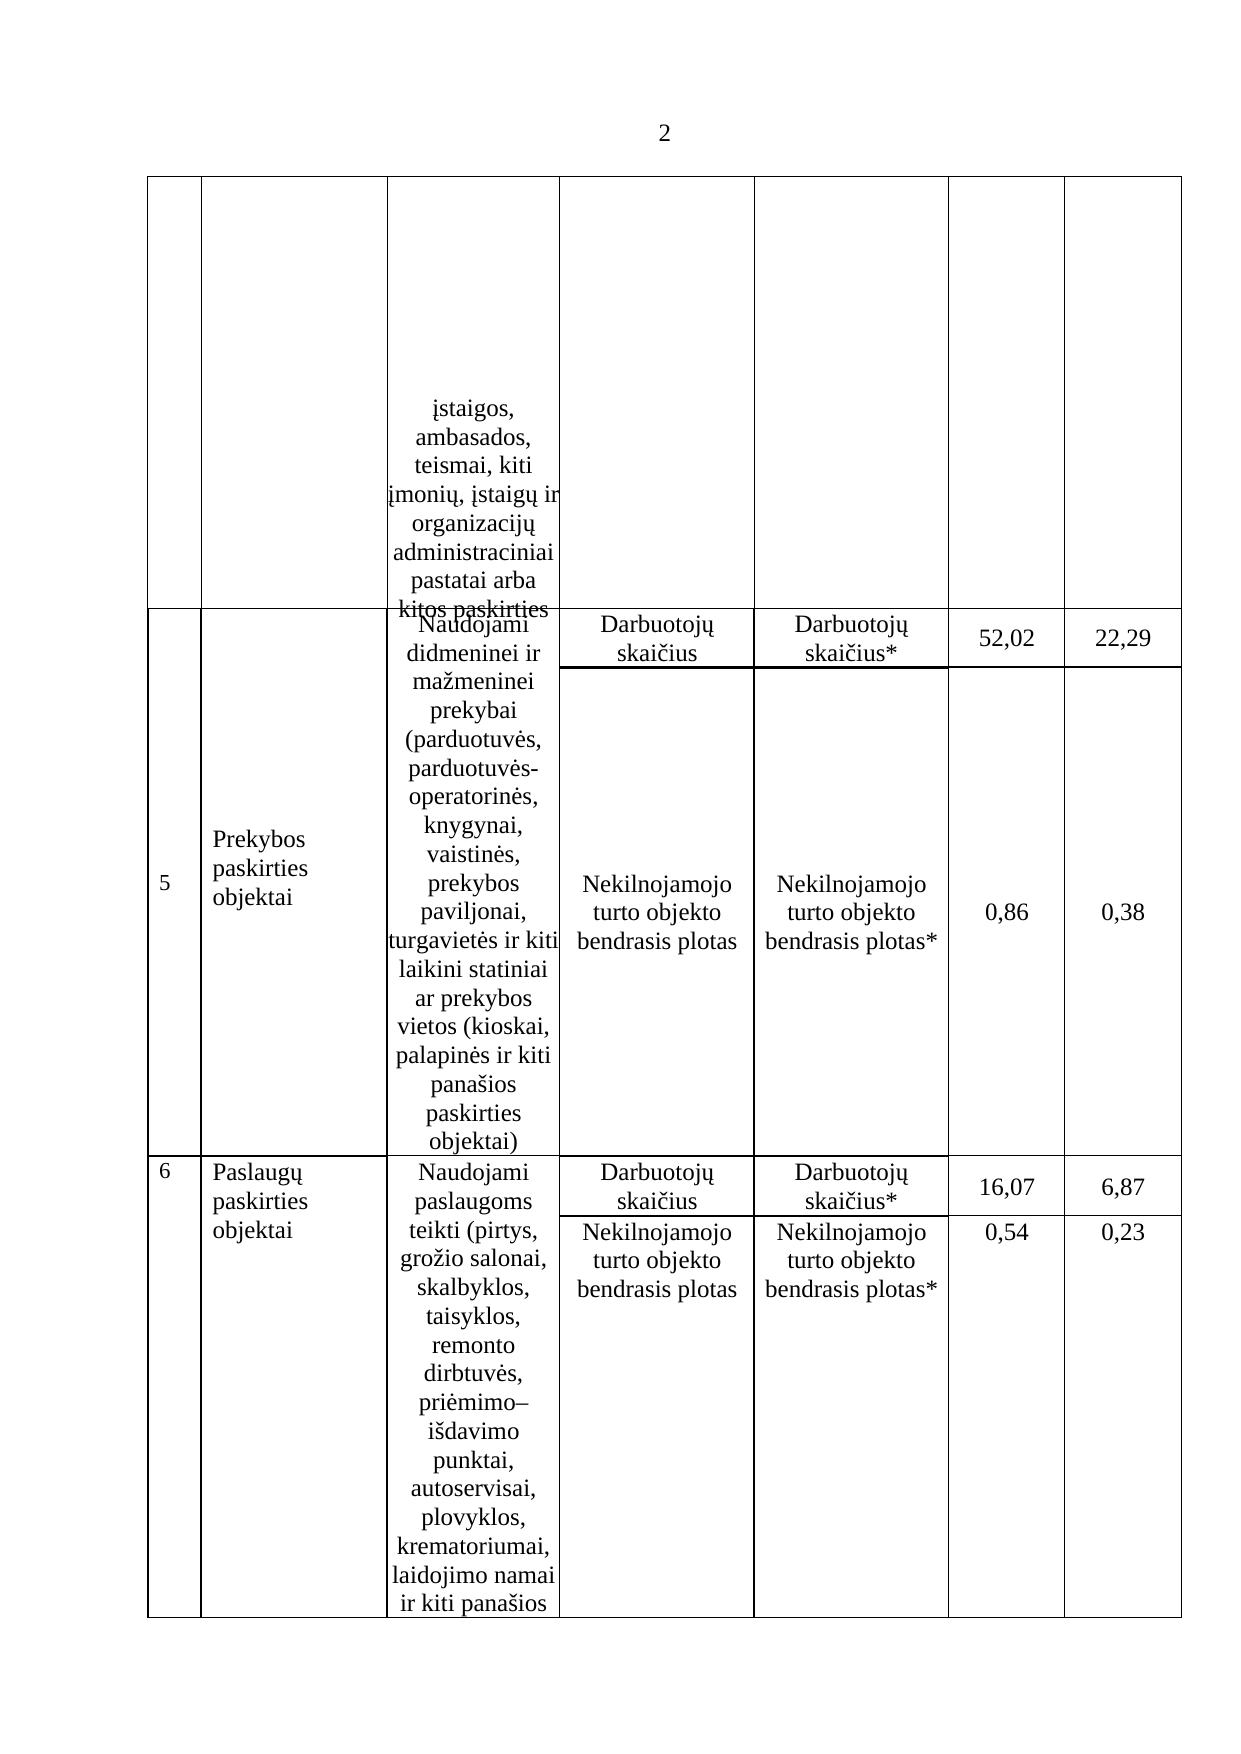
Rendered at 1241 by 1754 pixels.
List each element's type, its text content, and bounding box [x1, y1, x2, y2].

table_cell Nekilnojamojo turto objekto bendrasis plotas* [755, 669, 948, 1155]
table_cell 52,02 [949, 609, 1064, 666]
table_cell 0,38 [1065, 668, 1181, 1155]
table_cell Paslaugų paskirties objektai [202, 1157, 386, 1617]
table_cell Naudojami paslaugoms teikti (pirtys, grožio salonai, skalbyklos, taisyklos, remonto dirbtuvės, priėmimo–išdavimo punktai, autoservisai, plovyklos, krematoriumai, laidojimo namai ir kiti panašios paskirties objektai) [388, 1156, 559, 1617]
table_cell 0,54 [949, 1216, 1064, 1617]
table_cell [202, 177, 387, 608]
table_cell [755, 177, 948, 608]
table_cell 22,29 [1065, 609, 1181, 666]
table_cell 16,07 [949, 1156, 1064, 1215]
table_cell Prekybos paskirties objektai [202, 609, 386, 1155]
table_cell 0,23 [1065, 1216, 1181, 1617]
table_cell [560, 177, 754, 608]
table_cell [148, 177, 201, 608]
table_cell Darbuotojų skaičius [560, 609, 753, 666]
table_cell Naudojami administraciniams tikslams (bankai, paštas, valstybės ir savivaldybės įstaigos, ambasados, teismai, kiti įmonių, įstaigų ir organizacijų administraciniai pastatai arba kitos paskirties pastatų dalis, naudojama administracinei veiklai, ir kiti panašios paskirties objektai) [388, 177, 559, 608]
table_cell Darbuotojų skaičius [560, 1157, 753, 1215]
table_cell Nekilnojamojo turto objekto bendrasis plotas [560, 669, 753, 1155]
table_cell Darbuotojų skaičius* [755, 1157, 948, 1215]
table_cell [949, 177, 1064, 608]
table_cell 6,87 [1065, 1156, 1181, 1215]
table_cell 5 [149, 609, 200, 1155]
table_cell Nekilnojamojo turto objekto bendrasis plotas [560, 1217, 753, 1617]
table_cell 6 [149, 1157, 200, 1617]
table_cell Naudojami didmeninei ir mažmeninei prekybai (parduotuvės, parduotuvės-operatorinės, knygynai, vaistinės, prekybos paviljonai, turgavietės ir kiti laikini statiniai ar prekybos vietos (kioskai, palapinės ir kiti panašios paskirties objektai) [388, 609, 559, 1155]
table_cell 0,86 [949, 668, 1064, 1155]
table_cell Darbuotojų skaičius* [755, 609, 948, 666]
table_cell Nekilnojamojo turto objekto bendrasis plotas* [755, 1217, 948, 1617]
table_cell [1065, 177, 1181, 608]
